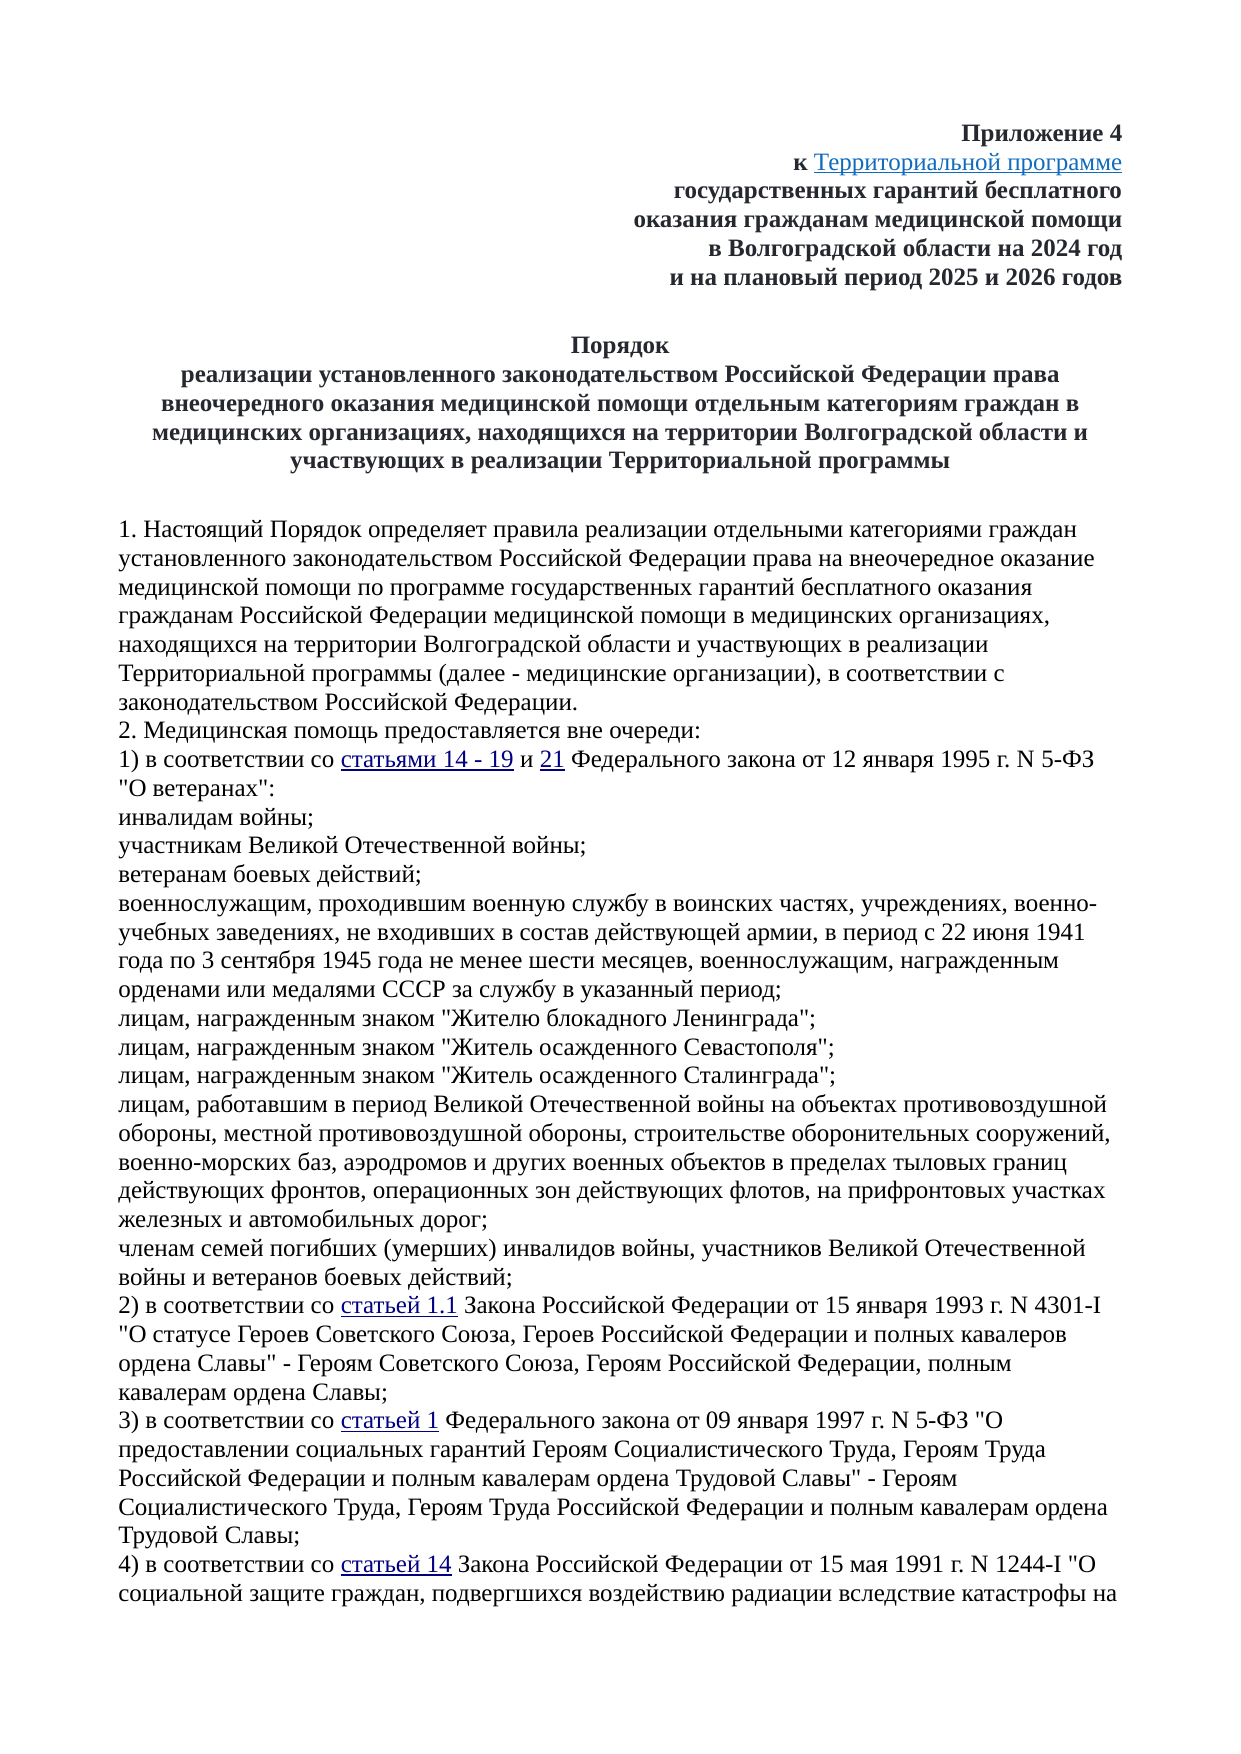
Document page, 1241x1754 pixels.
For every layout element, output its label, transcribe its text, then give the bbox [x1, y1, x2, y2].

text 2. Медицинская помощь предоставляется вне очереди: [118, 716, 1122, 744]
text военнослужащим, проходившим военную службу в воинских частях, учреждениях, военно-учебных заведениях, не входивших в состав действующей армии, в период с 22 июня 1941 года по 3 сентября 1945 года не менее шести месяцев, военнослужащим, награжденным орденами или медалями СССР за службу в указанный период; [118, 888, 1122, 1003]
text 1) в соответствии со статьями 14 - 19 и 21 Федерального закона от 12 января 1995 г. N 5-ФЗ "О ветеранах": [118, 744, 1122, 802]
text лицам, работавшим в период Великой Отечественной войны на объектах противовоздушной обороны, местной противовоздушной обороны, строительстве оборонительных сооружений, военно-морских баз, аэродромов и других военных объектов в пределах тыловых границ действующих фронтов, операционных зон действующих флотов, на прифронтовых участках железных и автомобильных дорог; [118, 1089, 1122, 1233]
text 1. Настоящий Порядок определяет правила реализации отдельными категориями граждан установленного законодательством Российской Федерации права на внеочередное оказание медицинской помощи по программе государственных гарантий бесплатного оказания гражданам Российской Федерации медицинской помощи в медицинских организациях, находящихся на территории Волгоградской области и участвующих в реализации Территориальной программы (далее - медицинские организации), в соответствии с законодательством Российской Федерации. [118, 514, 1122, 716]
text лицам, награжденным знаком "Житель осажденного Севастополя"; [118, 1032, 1122, 1061]
text лицам, награжденным знаком "Жителю блокадного Ленинграда"; [118, 1003, 1122, 1032]
text членам семей погибших (умерших) инвалидов войны, участников Великой Отечественной войны и ветеранов боевых действий; [118, 1233, 1122, 1291]
text лицам, награжденным знаком "Житель осажденного Сталинграда"; [118, 1061, 1122, 1089]
text 3) в соответствии со статьей 1 Федерального закона от 09 января 1997 г. N 5-ФЗ "О предоставлении социальных гарантий Героям Социалистического Труда, Героям Труда Российской Федерации и полным кавалерам ордена Трудовой Славы" - Героям Социалистического Труда, Героям Труда Российской Федерации и полным кавалерам ордена Трудовой Славы; [118, 1406, 1122, 1549]
subtitle Порядок реализации установленного законодательством Российской Федерации права внеочередного оказания медицинской помощи отдельным категориям граждан в медицинских организациях, находящихся на территории Волгоградской области и участвующих в реализации Территориальной программы [118, 331, 1122, 474]
text инвалидам войны; [118, 802, 1122, 831]
text ветеранам боевых действий; [118, 859, 1122, 888]
text 4) в соответствии со статьей 14 Закона Российской Федерации от 15 мая 1991 г. N 1244-I "О социальной защите граждан, подвергшихся воздействию радиации вследствие катастрофы на [118, 1549, 1122, 1607]
text участникам Великой Отечественной войны; [118, 831, 1122, 859]
text 2) в соответствии со статьей 1.1 Закона Российской Федерации от 15 января 1993 г. N 4301-I "О статусе Героев Советского Союза, Героев Российской Федерации и полных кавалеров ордена Славы" - Героям Советского Союза, Героям Российской Федерации, полным кавалерам ордена Славы; [118, 1291, 1122, 1406]
text Приложение 4 к Территориальной программе государственных гарантий бесплатного оказания гражданам медицинской помощи в Волгоградской области на 2024 год и на плановый период 2025 и 2026 годов [118, 118, 1122, 291]
